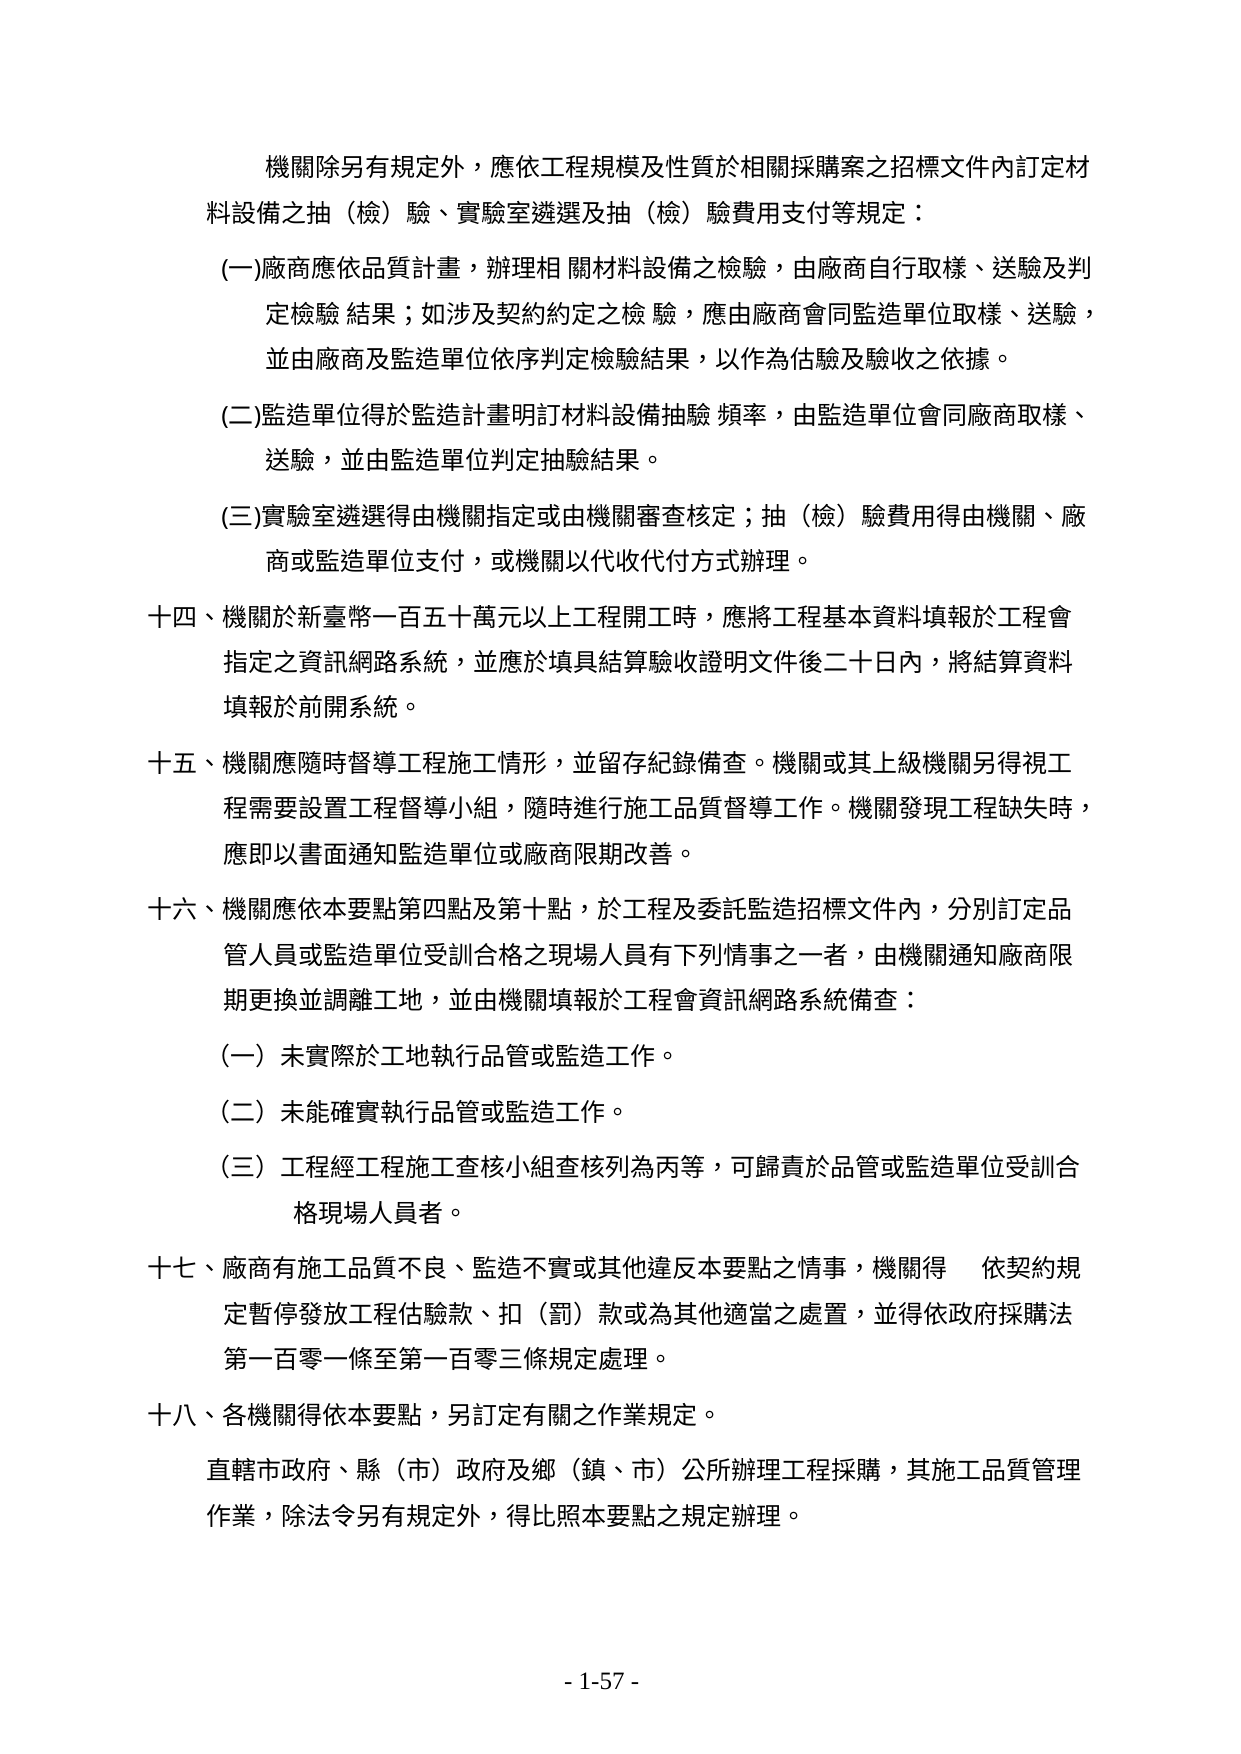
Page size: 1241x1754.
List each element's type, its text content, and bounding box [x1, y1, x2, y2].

text (一)廠商應依品質計畫，辦理相 關材料設備之檢驗，由廠商自行取樣、送驗及判定檢驗 結果；如涉及契約約定之檢 驗，應由廠商會同監造單位取樣、送驗，並由廠商及監造單位依序判定檢驗結果，以作為估驗及驗收之依據。 [221, 249, 1092, 376]
text (三)實驗室遴選得由機關指定或由機關審查核定；抽（檢）驗費用得由機關、廠商或監造單位支付，或機關以代收代付方式辦理。 [221, 496, 1092, 578]
text (二)監造單位得於監造計畫明訂材料設備抽驗 頻率，由監造單位會同廠商取樣、送驗，並由監造單位判定抽驗結果。 [221, 395, 1092, 477]
text 十八、各機關得依本要點，另訂定有關之作業規定。 [148, 1395, 1092, 1431]
text （一）未實際於工地執行品管或監造工作。 [192, 1036, 1092, 1072]
text （三）工程經工程施工查核小組查核列為丙等，可歸責於品管或監造單位受訓合格現場人員者。 [192, 1148, 1092, 1229]
text 十四、機關於新臺幣一百五十萬元以上工程開工時，應將工程基本資料填報於工程會指定之資訊網路系統，並應於填具結算驗收證明文件後二十日內，將結算資料填報於前開系統。 [148, 597, 1092, 724]
text （二）未能確實執行品管或監造工作。 [192, 1092, 1092, 1128]
text 十七、廠商有施工品質不良、監造不實或其他違反本要點之情事，機關得 依契約規定暫停發放工程估驗款、扣（罰）款或為其他適當之處置，並得依政府採購法第一百零一條至第一百零三條規定處理。 [148, 1249, 1092, 1376]
text 十六、機關應依本要點第四點及第十點，於工程及委託監造招標文件內，分別訂定品管人員或監造單位受訓合格之現場人員有下列情事之一者，由機關通知廠商限期更換並調離工地，並由機關填報於工程會資訊網路系統備查： [148, 890, 1092, 1017]
text 機關除另有規定外，應依工程規模及性質於相關採購案之招標文件內訂定材料設備之抽（檢）驗、實驗室遴選及抽（檢）驗費用支付等規定： [207, 148, 1092, 229]
text 直轄市政府、縣（市）政府及鄉（鎮、市）公所辦理工程採購，其施工品質管理作業，除法令另有規定外，得比照本要點之規定辦理。 [207, 1451, 1092, 1532]
text 十五、機關應隨時督導工程施工情形，並留存紀錄備查。機關或其上級機關另得視工程需要設置工程督導小組，隨時進行施工品質督導工作。機關發現工程缺失時，應即以書面通知監造單位或廠商限期改善。 [148, 743, 1092, 870]
